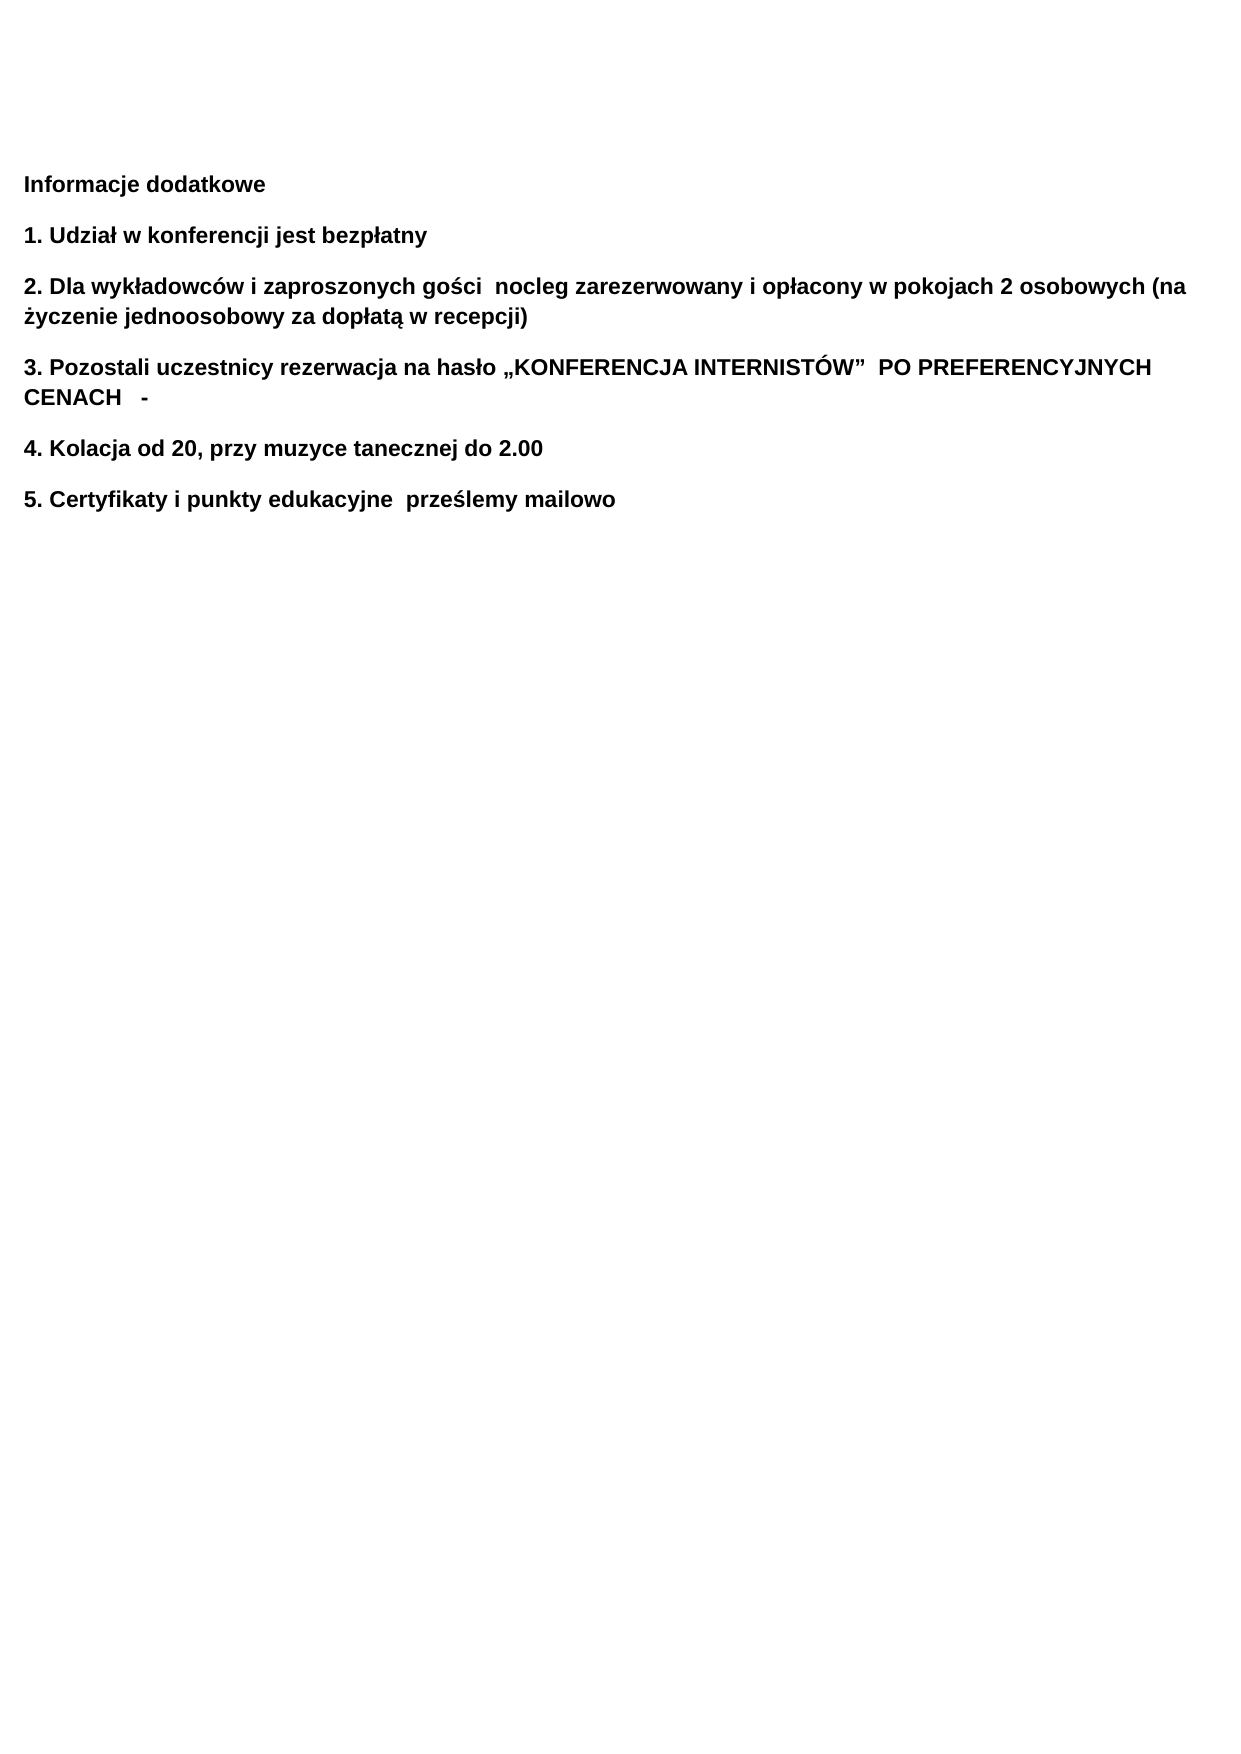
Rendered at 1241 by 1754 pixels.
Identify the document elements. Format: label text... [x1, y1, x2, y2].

text Informacje dodatkowe [24, 171, 1217, 197]
text 1. Udział w konferencji jest bezpłatny [24, 222, 1217, 248]
text 2. Dla wykładowców i zaproszonych gości nocleg zarezerwowany i opłacony w pokojach 2 osobowych (na życzenie jednoosobowy za dopłatą w recepcji) [24, 273, 1217, 329]
text 4. Kolacja od 20, przy muzyce tanecznej do 2.00 [24, 435, 1217, 462]
text 5. Certyfikaty i punkty edukacyjne prześlemy mailowo [24, 486, 1217, 513]
text 3. Pozostali uczestnicy rezerwacja na hasło „KONFERENCJA INTERNISTÓW” PO PREFERENCYJNYCH CENACH - [24, 354, 1217, 411]
